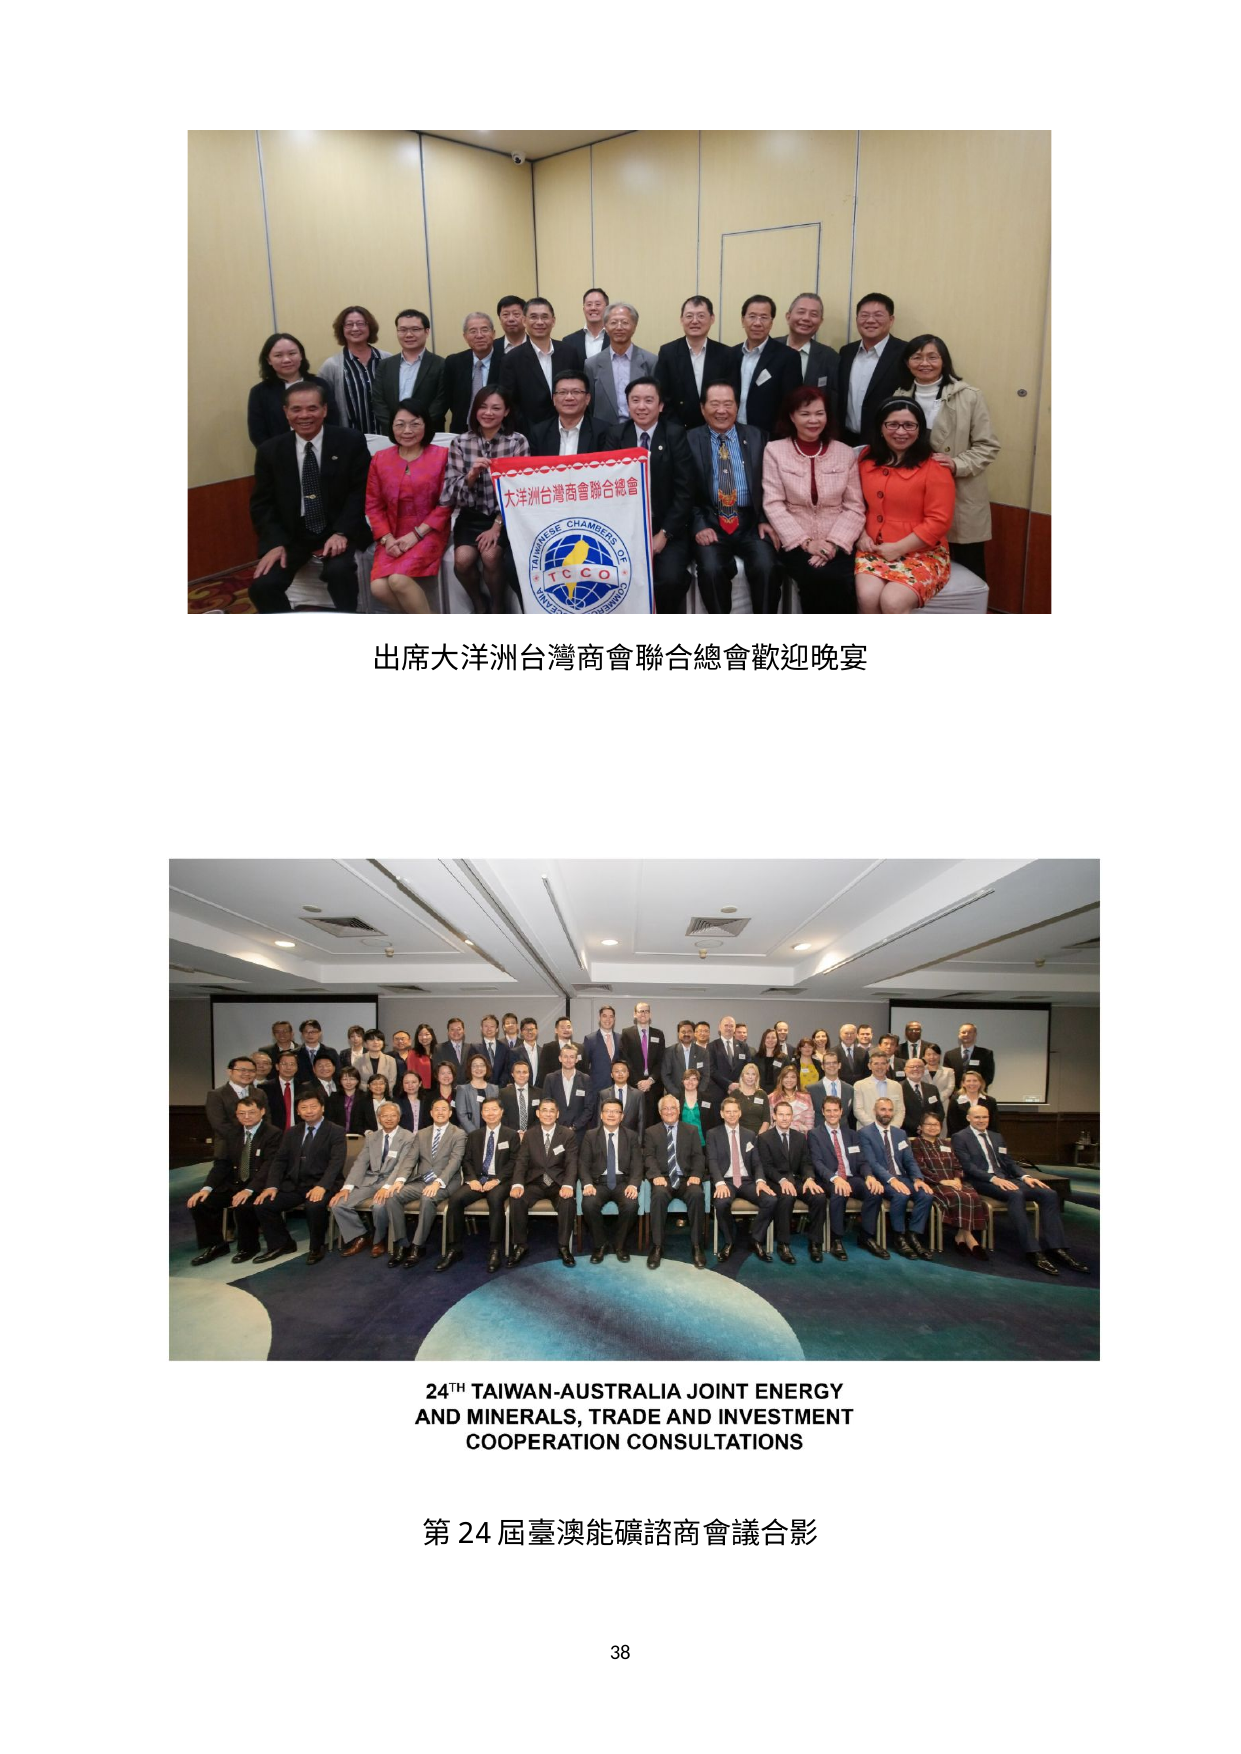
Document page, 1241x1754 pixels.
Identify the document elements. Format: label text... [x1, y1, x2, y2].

text 出席大洋洲台灣商會聯合總會歡迎晚宴 [187, 614, 1053, 676]
text [128, 801, 1053, 819]
text 第24屆臺澳能礦諮商會議合影 [128, 1492, 1053, 1551]
